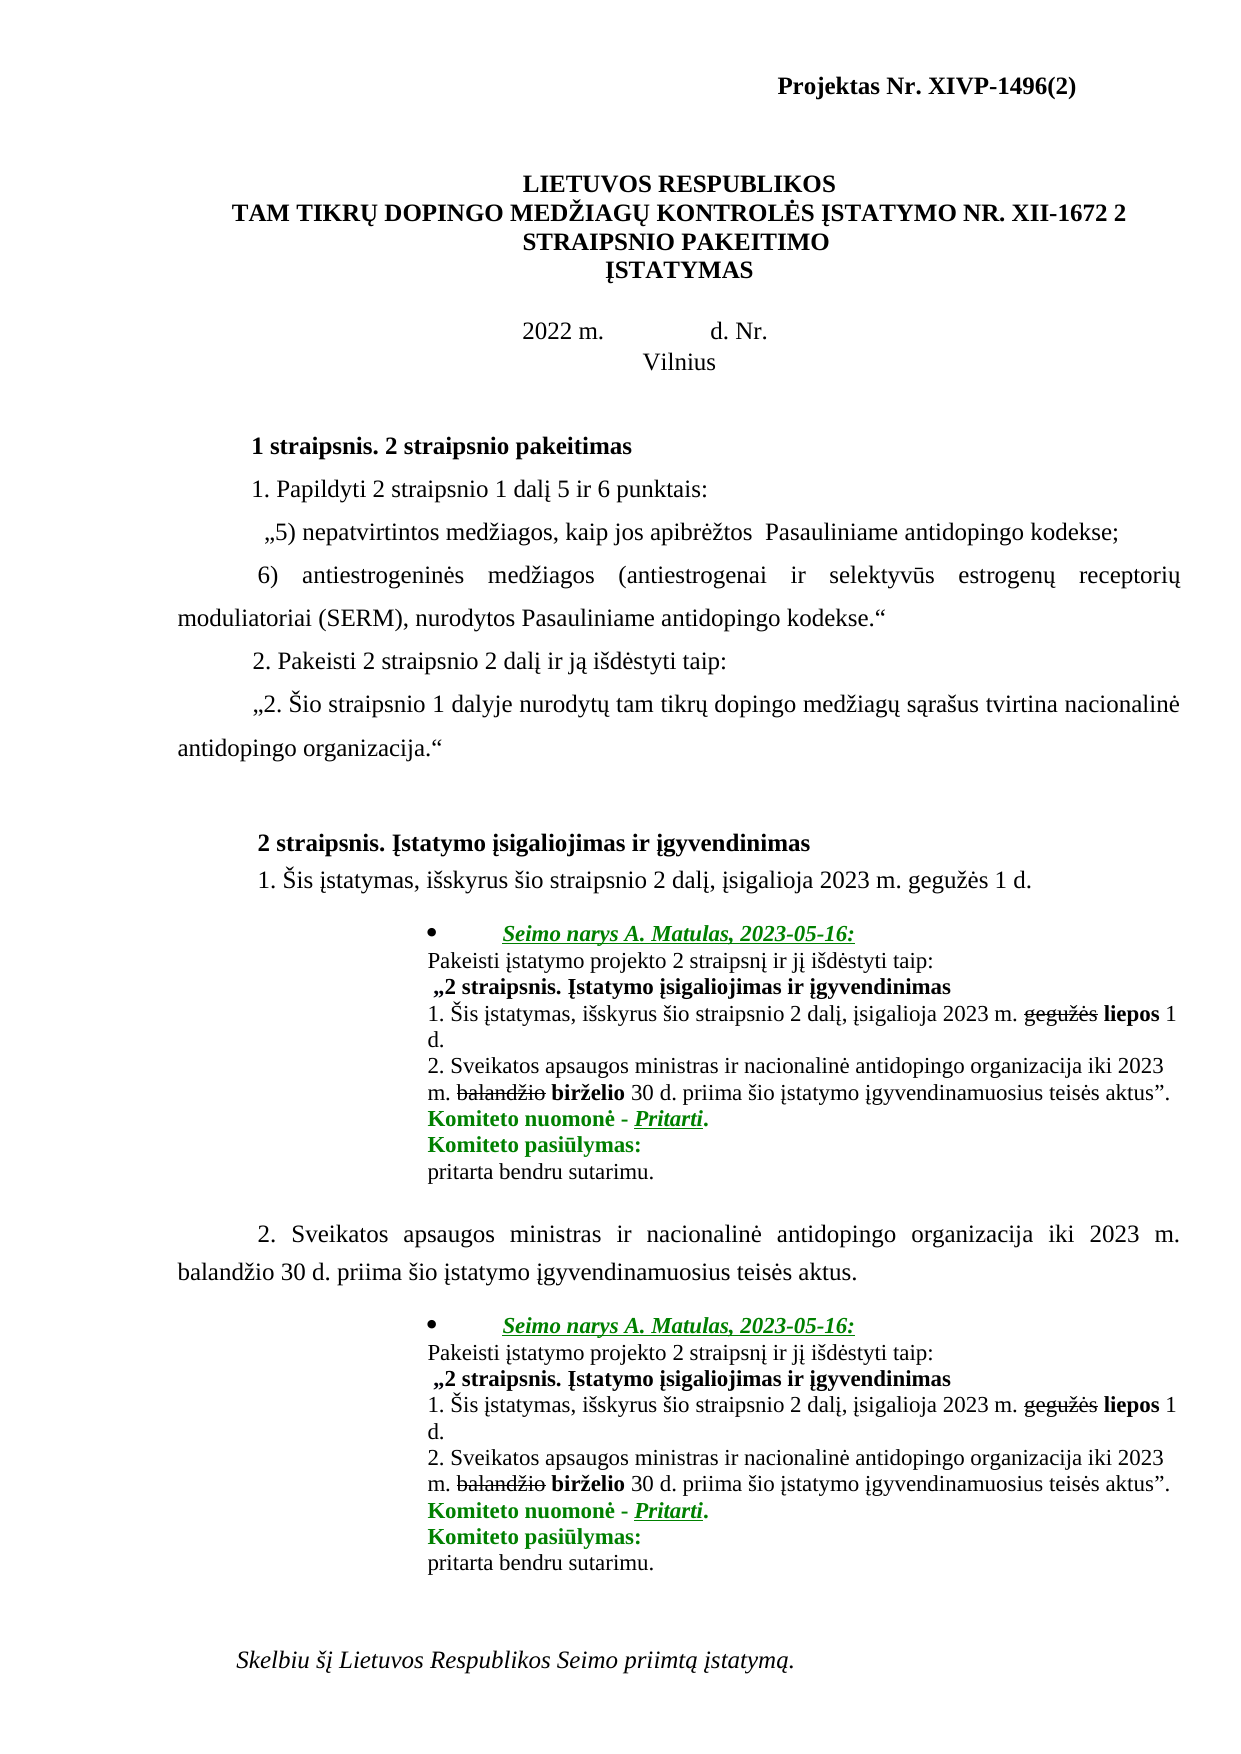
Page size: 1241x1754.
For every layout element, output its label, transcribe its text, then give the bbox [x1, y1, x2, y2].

text pritarta bendru sutarimu. [427, 1549, 1181, 1576]
text 2 straipsnis. Įstatymo įsigaliojimas ir įgyvendinimas [177, 819, 1181, 856]
text Komiteto pasiūlymas: [427, 1131, 1181, 1158]
text pritarta bendru sutarimu. [427, 1158, 1181, 1184]
text ĮSTATYMAS [177, 255, 1181, 284]
text 1. Šis įstatymas, išskyrus šio straipsnio 2 dalį, įsigalioja 2023 m. gegužės 1 d. [177, 856, 1181, 894]
text 1 straipsnis. 2 straipsnio pakeitimas [177, 431, 1181, 459]
text 6) antiestrogeninės medžiagos (antiestrogenai ir selektyvūs estrogenų receptorių moduliatoriai (SERM), nurodytos Pasauliniame antidopingo kodekse.“ [177, 560, 1181, 632]
text „2 straipsnis. Įstatymo įsigaliojimas ir įgyvendinimas [427, 1365, 1181, 1391]
text 1. Šis įstatymas, išskyrus šio straipsnio 2 dalį, įsigalioja 2023 m. gegužės liepos 1 d. [427, 1000, 1181, 1052]
text Projektas Nr. XIVP-1496(2) [777, 71, 1181, 99]
text 2. Sveikatos apsaugos ministras ir nacionalinė antidopingo organizacija iki 2023 m. balandžio birželio 30 d. priima šio įstatymo įgyvendinamuosius teisės aktus”. [427, 1444, 1181, 1497]
text Pakeisti įstatymo projekto 2 straipsnį ir jį išdėstyti taip: [427, 947, 1181, 973]
text „5) nepatvirtintos medžiagos, kaip jos apibrėžtos Pasauliniame antidopingo kodekse; [177, 517, 1181, 546]
text 2. Pakeisti 2 straipsnio 2 dalį ir ją išdėstyti taip: [177, 646, 1181, 675]
text „2 straipsnis. Įstatymo įsigaliojimas ir įgyvendinimas [427, 973, 1181, 1000]
list Seimo narys A. Matulas, 2023-05-16: [427, 1312, 1181, 1339]
text 2. Sveikatos apsaugos ministras ir nacionalinė antidopingo organizacija iki 2023 m. balandžio birželio 30 d. priima šio įstatymo įgyvendinamuosius teisės aktus”. [427, 1052, 1181, 1105]
text Komiteto nuomonė - Pritarti. [427, 1497, 1181, 1523]
text „2. Šio straipsnio 1 dalyje nurodytų tam tikrų dopingo medžiagų sąrašus tvirtina nacionalinė antidopingo organizacija.“ [177, 689, 1181, 761]
text Komiteto pasiūlymas: [427, 1523, 1181, 1549]
text 1. Papildyti 2 straipsnio 1 dalį 5 ir 6 punktais: [177, 474, 1181, 503]
subtitle Skelbiu šį Lietuvos Respublikos Seimo priimtą įstatymą. [177, 1645, 1181, 1674]
text Vilnius [177, 347, 1181, 376]
text TAM TIKRŲ DOPINGO MEDŽIAGŲ KONTROLĖS ĮSTATYMO NR. XII-1672 2 STRAIPSNIO PAKEITIMO [177, 198, 1181, 255]
text LIETUVOS RESPUBLIKOS [177, 169, 1181, 198]
text Pakeisti įstatymo projekto 2 straipsnį ir jį išdėstyti taip: [427, 1339, 1181, 1365]
text 2. Sveikatos apsaugos ministras ir nacionalinė antidopingo organizacija iki 2023 m. balandžio 30 d. priima šio įstatymo įgyvendinamuosius teisės aktus. [177, 1211, 1181, 1286]
text 1. Šis įstatymas, išskyrus šio straipsnio 2 dalį, įsigalioja 2023 m. gegužės liepos 1 d. [427, 1391, 1181, 1444]
list Seimo narys A. Matulas, 2023-05-16: [427, 920, 1181, 947]
text 2022 m. d. Nr. [177, 313, 1181, 347]
text Komiteto nuomonė - Pritarti. [427, 1105, 1181, 1131]
